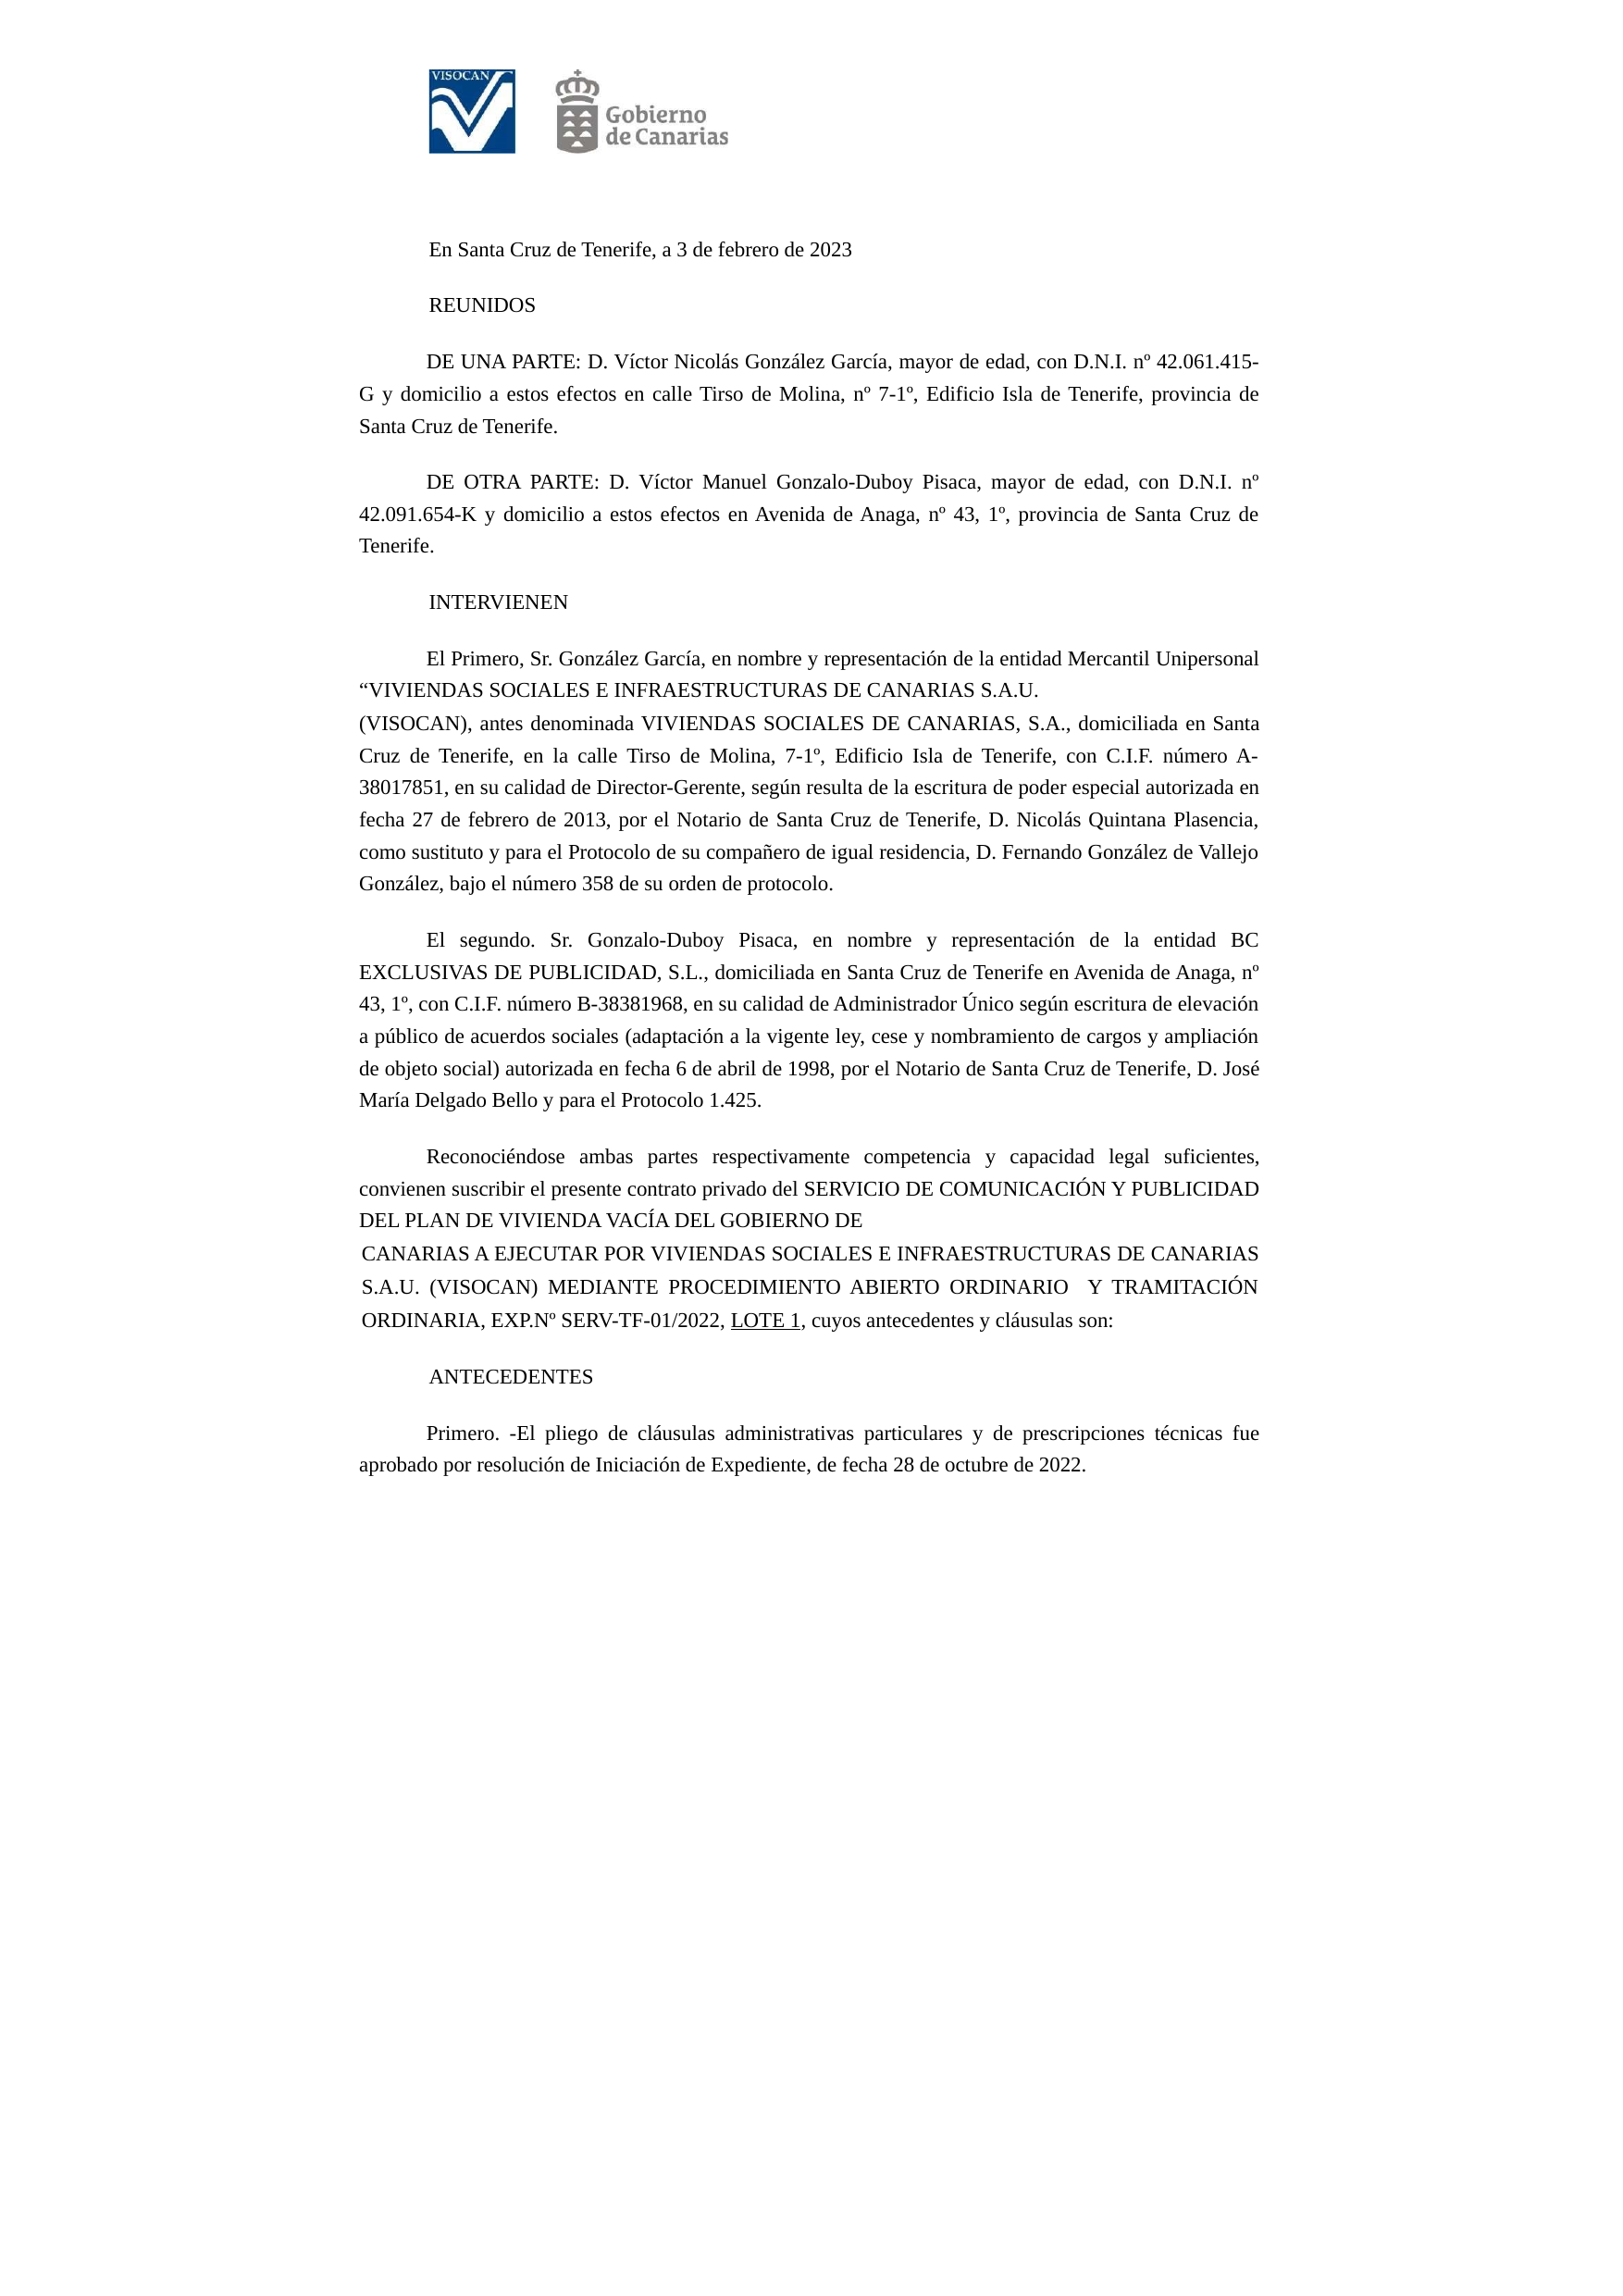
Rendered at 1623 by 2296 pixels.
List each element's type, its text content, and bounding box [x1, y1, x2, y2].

text Primero. -El pliego de cláusulas administrativas particulares y de prescripciones técnicas fue aprobado por resolución de Iniciación de Expediente, de fecha 28 de octubre de 2022. [359, 1420, 1261, 1477]
text El Primero, Sr. González García, en nombre y representación de la entidad Mercantil Unipersonal “VIVIENDAS SOCIALES E INFRAESTRUCTURAS DE CANARIAS S.A.U. [359, 646, 1261, 702]
text ANTECEDENTES [428, 1364, 1261, 1388]
text (VISOCAN), antes denominada VIVIENDAS SOCIALES DE CANARIAS, S.A., domiciliada en Santa Cruz de Tenerife, en la calle Tirso de Molina, 7-1º, Edificio Isla de Tenerife, con C.I.F. número A-38017851, en su calidad de Director-Gerente, según resulta de la escritura de poder especial autorizada en fecha 27 de febrero de 2013, por el Notario de Santa Cruz de Tenerife, D. Nicolás Quintana Plasencia, como sustituto y para el Protocolo de su compañero de igual residencia, D. Fernando González de Vallejo González, bajo el número 358 de su orden de protocolo. [359, 711, 1261, 896]
text En Santa Cruz de Tenerife, a 3 de febrero de 2023 [428, 237, 1261, 261]
text Reconociéndose ambas partes respectivamente competencia y capacidad legal suficientes, convienen suscribir el presente contrato privado del SERVICIO DE COMUNICACIÓN Y PUBLICIDAD DEL PLAN DE VIVIENDA VACÍA DEL GOBIERNO DE [359, 1144, 1261, 1233]
text REUNIDOS [428, 292, 1261, 317]
text El segundo. Sr. Gonzalo-Duboy Pisaca, en nombre y representación de la entidad BC EXCLUSIVAS DE PUBLICIDAD, S.L., domiciliada en Santa Cruz de Tenerife en Avenida de Anaga, nº 43, 1º, con C.I.F. número B-38381968, en su calidad de Administrador Único según escritura de elevación a público de acuerdos sociales (adaptación a la vigente ley, cese y nombramiento de cargos y ampliación de objeto social) autorizada en fecha 6 de abril de 1998, por el Notario de Santa Cruz de Tenerife, D. José María Delgado Bello y para el Protocolo 1.425. [359, 927, 1261, 1112]
text DE UNA PARTE: D. Víctor Nicolás González García, mayor de edad, con D.N.I. nº 42.061.415-G y domicilio a estos efectos en calle Tirso de Molina, nº 7-1º, Edificio Isla de Tenerife, provincia de Santa Cruz de Tenerife. [359, 349, 1261, 438]
text DE OTRA PARTE: D. Víctor Manuel Gonzalo-Duboy Pisaca, mayor de edad, con D.N.I. nº 42.091.654-K y domicilio a estos efectos en Avenida de Anaga, nº 43, 1º, provincia de Santa Cruz de Tenerife. [359, 469, 1261, 558]
text INTERVIENEN [428, 590, 1261, 614]
text CANARIAS A EJECUTAR POR VIVIENDAS SOCIALES E INFRAESTRUCTURAS DE CANARIAS S.A.U. (VISOCAN) MEDIANTE PROCEDIMIENTO ABIERTO ORDINARIO Y TRAMITACIÓN ORDINARIA, EXP.Nº SERV-TF-01/2022, LOTE 1, cuyos antecedentes y cláusulas son: [362, 1241, 1259, 1332]
